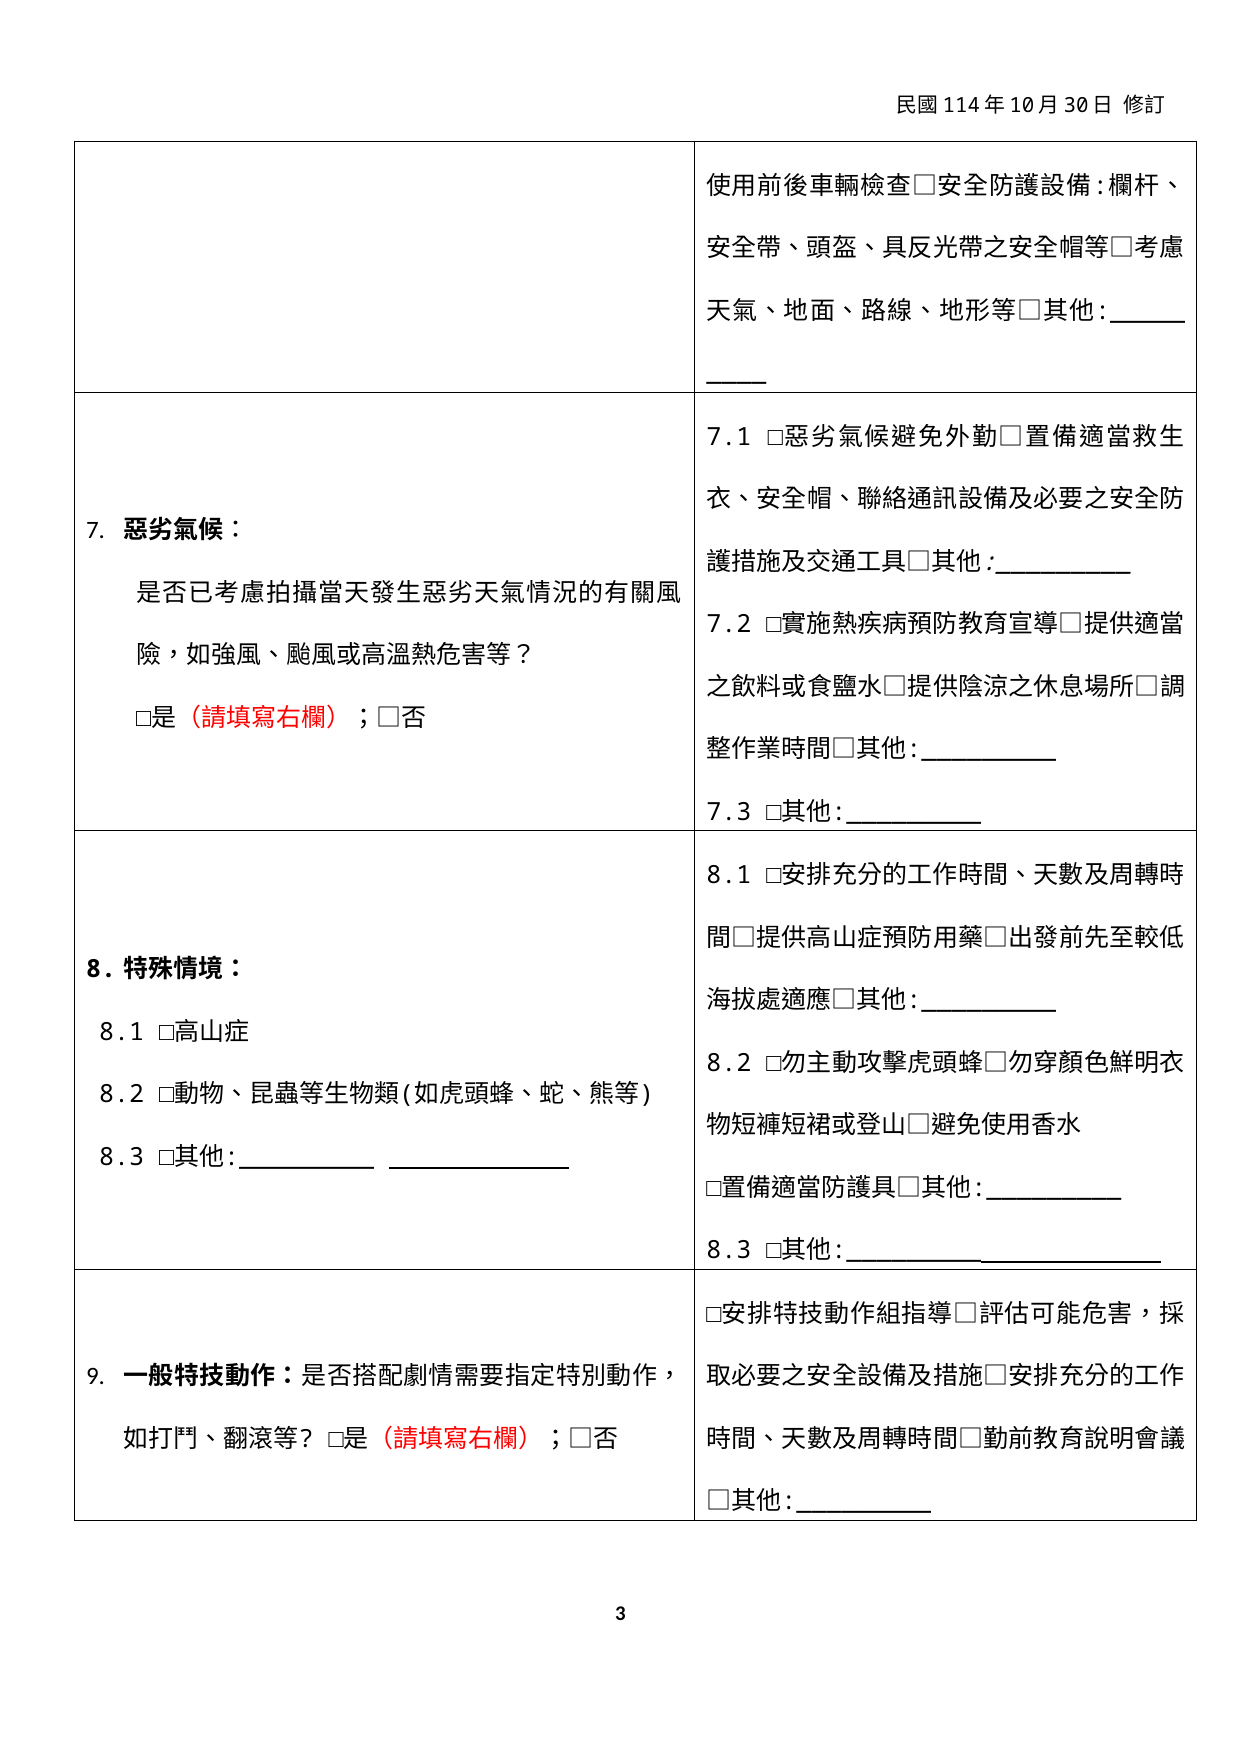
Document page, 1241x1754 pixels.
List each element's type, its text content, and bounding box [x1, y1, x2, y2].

table_cell 惡劣氣候： 是否已考慮拍攝當天發生惡劣天氣情況的有關風險，如強風、颱風或高溫熱危害等？ □是（請填寫右欄）；□否 [75, 393, 694, 830]
table_cell 一般特技動作：是否搭配劇情需要指定特別動作，如打鬥、翻滾等? □是（請填寫右欄）；□否 [75, 1270, 694, 1520]
table_cell [75, 142, 694, 392]
table_cell 使用前後車輛檢查□安全防護設備:欄杆、安全帶、頭盔、具反光帶之安全帽等□考慮天氣、地面、路線、地形等□其他:_________ [695, 142, 1196, 392]
table_cell 7.1 □惡劣氣候避免外勤□置備適當救生衣、安全帽、聯絡通訊設備及必要之安全防護措施及交通工具□其他:_________ 7.2 □實施熱疾病預防教育宣導□提供適當之飲料或食鹽水□提供陰涼之休息場所□調整作業時間□其他:_________ 7.3 □其他:_________ [695, 393, 1196, 830]
table_cell □安排特技動作組指導□評估可能危害，採取必要之安全設備及措施□安排充分的工作時間、天數及周轉時間□勤前教育說明會議□其他:_________ [695, 1270, 1196, 1520]
table_cell 8.1 □安排充分的工作時間、天數及周轉時間□提供高山症預防用藥□出發前先至較低海拔處適應□其他:_________ 8.2 □勿主動攻擊虎頭蜂□勿穿顏色鮮明衣物短褲短裙或登山□避免使用香水 □置備適當防護具□其他:_________ 8.3 □其他:_________ [695, 831, 1196, 1269]
table_cell 特殊情境： 8.1 □高山症 8.2 □動物、昆蟲等生物類(如虎頭蜂、蛇、熊等) 8.3 □其他:_________ [75, 831, 694, 1269]
